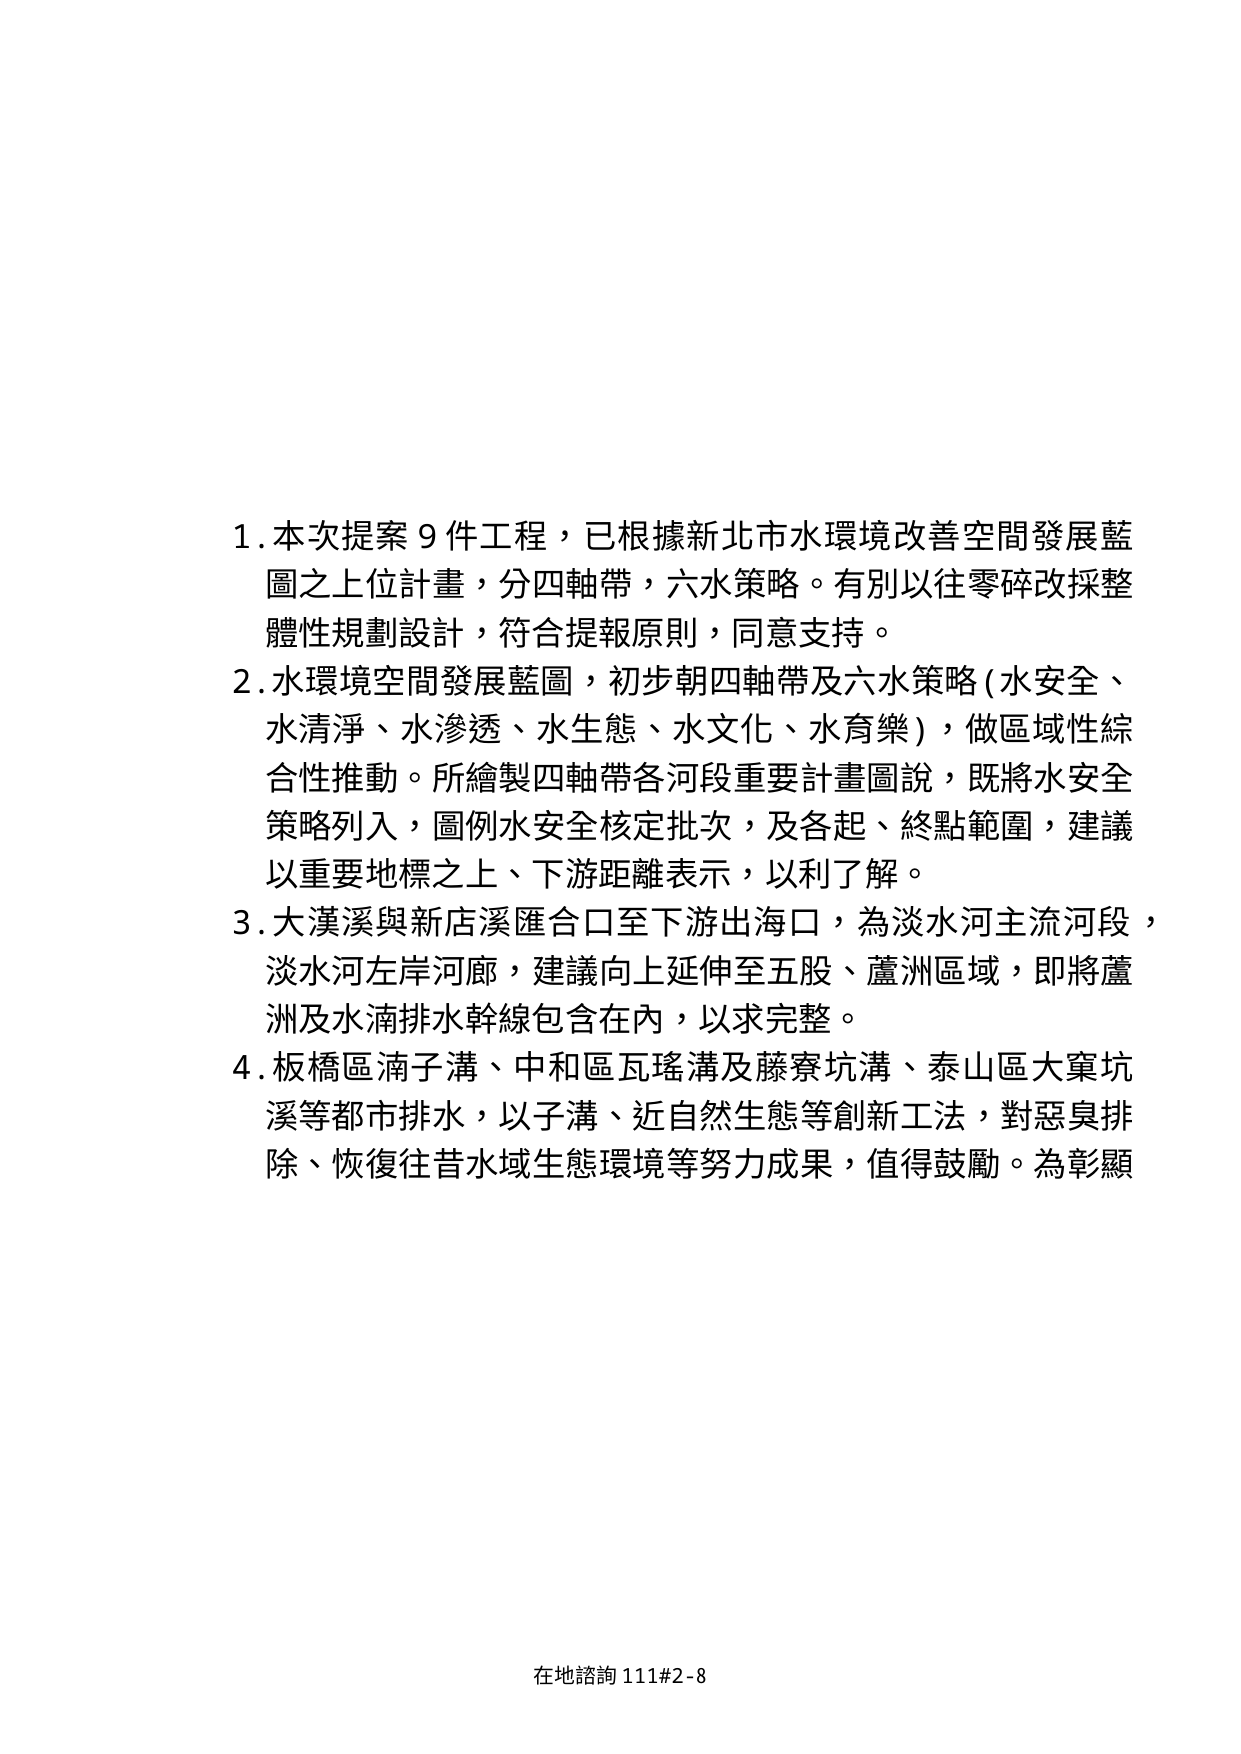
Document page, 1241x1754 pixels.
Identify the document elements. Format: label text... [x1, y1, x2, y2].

text 3.大漢溪與新店溪匯合口至下游出海口，為淡水河主流河段，淡水河左岸河廊，建議向上延伸至五股、蘆洲區域，即將蘆洲及水湳排水幹線包含在內，以求完整。 [231, 896, 1134, 1041]
text 1.本次提案9件工程，已根據新北市水環境改善空間發展藍圖之上位計畫，分四軸帶，六水策略。有別以往零碎改採整體性規劃設計，符合提報原則，同意支持。 [231, 509, 1134, 654]
text 2.水環境空間發展藍圖，初步朝四軸帶及六水策略(水安全、水清淨、水滲透、水生態、水文化、水育樂)，做區域性綜合性推動。所繪製四軸帶各河段重要計畫圖說，既將水安全策略列入，圖例水安全核定批次，及各起、終點範圍，建議以重要地標之上、下游距離表示，以利了解。 [231, 654, 1134, 896]
text 4.板橋區湳子溝、中和區瓦瑤溝及藤寮坑溝、泰山區大窠坑溪等都市排水，以子溝、近自然生態等創新工法，對惡臭排除、恢復往昔水域生態環境等努力成果，值得鼓勵。為彰顯其與路廊關係，相關圖說請加註排水名稱，以了解所在地點。 [231, 1041, 1134, 1186]
